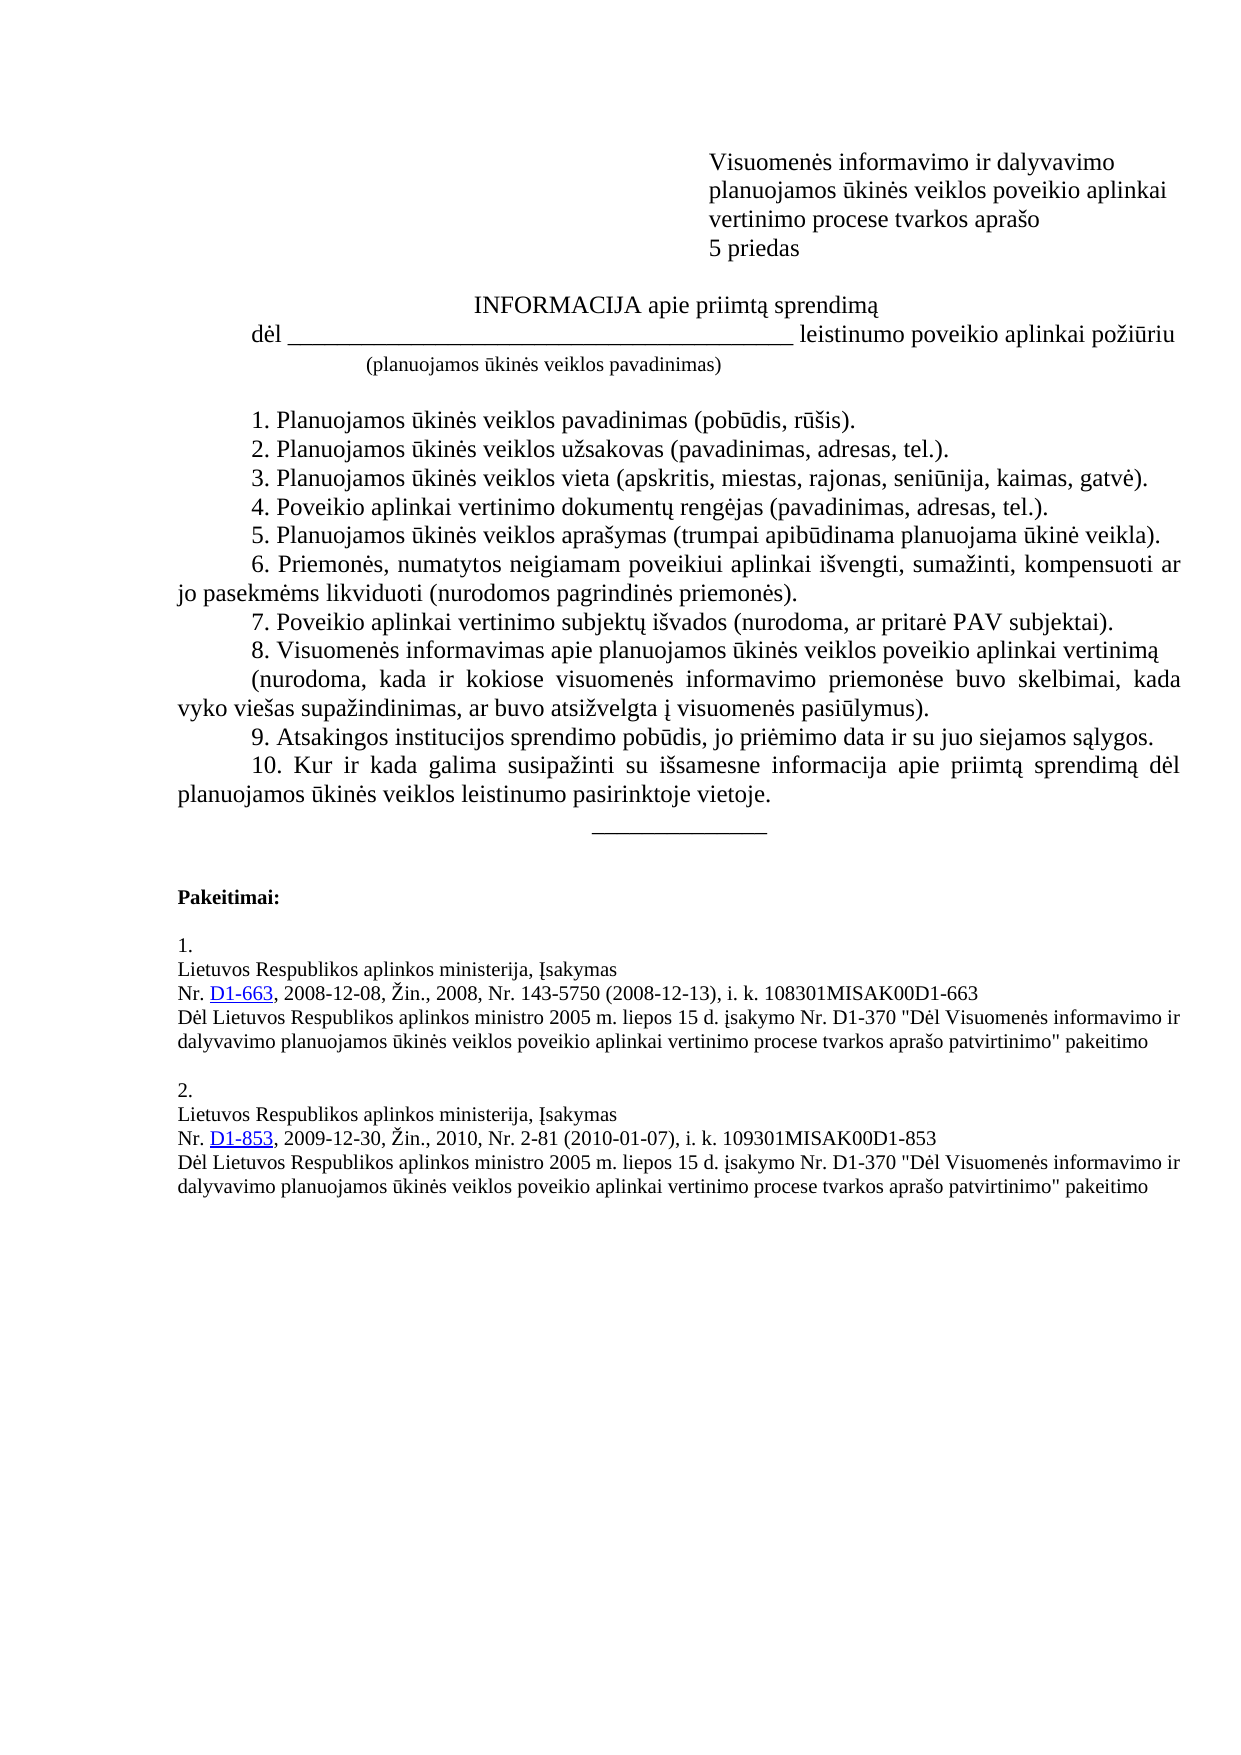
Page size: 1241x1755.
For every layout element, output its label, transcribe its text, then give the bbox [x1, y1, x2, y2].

text Dėl Lietuvos Respublikos aplinkos ministro 2005 m. liepos 15 d. įsakymo Nr. D1-370 "Dėl Visuomenės informavimo ir dalyvavimo planuojamos ūkinės veiklos poveikio aplinkai vertinimo procese tvarkos aprašo patvirtinimo" pakeitimo [177, 1150, 1181, 1198]
text Lietuvos Respublikos aplinkos ministerija, Įsakymas [177, 957, 1181, 981]
text 2. Planuojamos ūkinės veiklos užsakovas (pavadinimas, adresas, tel.). [177, 434, 1181, 463]
text 7. Poveikio aplinkai vertinimo subjektų išvados (nurodoma, ar pritarė PAV subjektai). [177, 607, 1181, 636]
text 4. Poveikio aplinkai vertinimo dokumentų rengėjas (pavadinimas, adresas, tel.). [177, 492, 1181, 521]
text ______________ [177, 808, 1181, 837]
text 10. Kur ir kada galima susipažinti su išsamesne informacija apie priimtą sprendimą dėl planuojamos ūkinės veiklos leistinumo pasirinktoje vietoje. [177, 751, 1181, 808]
text 1. [177, 933, 1181, 957]
text Pakeitimai: [177, 885, 1181, 909]
text 2. [177, 1077, 1181, 1102]
text 1. Planuojamos ūkinės veiklos pavadinimas (pobūdis, rūšis). [177, 406, 1181, 434]
text Nr. D1-853, 2009-12-30, Žin., 2010, Nr. 2-81 (2010-01-07), i. k. 109301MISAK00D1-853 [177, 1126, 1181, 1150]
text (nurodoma, kada ir kokiose visuomenės informavimo priemonėse buvo skelbimai, kada vyko viešas supažindinimas, ar buvo atsižvelgta į visuomenės pasiūlymus). [177, 664, 1181, 722]
text Visuomenės informavimo ir dalyvavimo [177, 147, 1181, 176]
text 6. Priemonės, numatytos neigiamam poveikiui aplinkai išvengti, sumažinti, kompensuoti ar jo pasekmėms likviduoti (nurodomos pagrindinės priemonės). [177, 549, 1181, 607]
text vertinimo procese tvarkos aprašo [177, 204, 1181, 233]
text Dėl Lietuvos Respublikos aplinkos ministro 2005 m. liepos 15 d. įsakymo Nr. D1-370 "Dėl Visuomenės informavimo ir dalyvavimo planuojamos ūkinės veiklos poveikio aplinkai vertinimo procese tvarkos aprašo patvirtinimo" pakeitimo [177, 1005, 1181, 1053]
text Nr. D1-663, 2008-12-08, Žin., 2008, Nr. 143-5750 (2008-12-13), i. k. 108301MISAK00D1-663 [177, 981, 1181, 1005]
text 5 priedas [177, 233, 1181, 262]
text INFORMACIJA apie priimtą sprendimą [177, 291, 1181, 319]
text 9. Atsakingos institucijos sprendimo pobūdis, jo priėmimo data ir su juo siejamos sąlygos. [177, 722, 1181, 751]
text 8. Visuomenės informavimas apie planuojamos ūkinės veiklos poveikio aplinkai vertinimą [177, 636, 1181, 664]
text 3. Planuojamos ūkinės veiklos vieta (apskritis, miestas, rajonas, seniūnija, kaimas, gatvė). [177, 463, 1181, 492]
text (planuojamos ūkinės veiklos pavadinimas) [177, 348, 1181, 377]
text Lietuvos Respublikos aplinkos ministerija, Įsakymas [177, 1102, 1181, 1126]
text planuojamos ūkinės veiklos poveikio aplinkai [177, 176, 1181, 204]
text dėl leistinumo poveikio aplinkai požiūriu [177, 319, 1181, 348]
text 5. Planuojamos ūkinės veiklos aprašymas (trumpai apibūdinama planuojama ūkinė veikla). [177, 521, 1181, 549]
